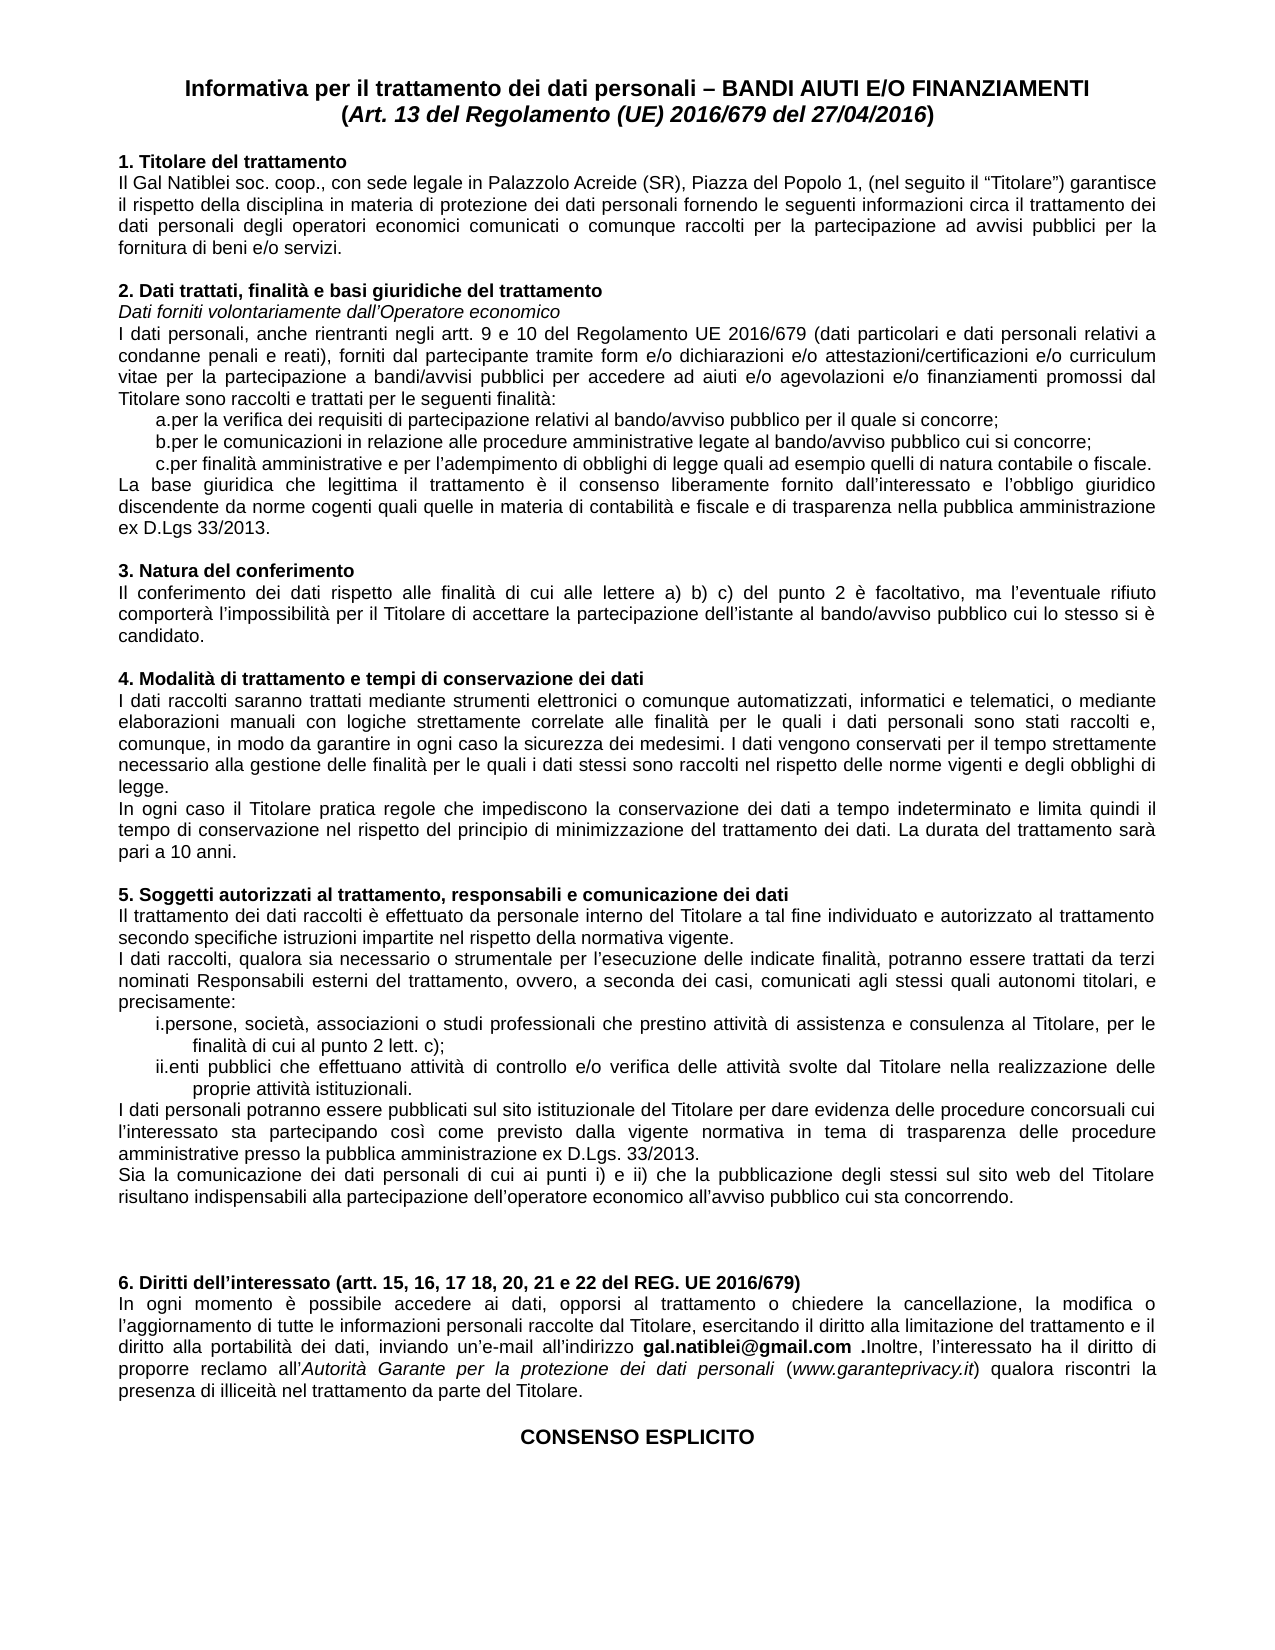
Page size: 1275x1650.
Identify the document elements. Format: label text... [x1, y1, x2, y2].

text In ogni caso il Titolare pratica regole che impediscono la conservazione dei dati a tempo indeterminato e limita quindi il tempo di conservazione nel rispetto del principio di minimizzazione del trattamento dei dati. La durata del trattamento sarà pari a 10 anni. [118, 797, 1157, 862]
text In ogni momento è possibile accedere ai dati, opporsi al trattamento o chiedere la cancellazione, la modifica o l’aggiornamento di tutte le informazioni personali raccolte dal Titolare, esercitando il diritto alla limitazione del trattamento e il diritto alla portabilità dei dati, inviando un’e-mail all’indirizzo gal.natiblei@gmail.com .Inoltre, l’interessato ha il diritto di proporre reclamo all’Autorità Garante per la protezione dei dati personali (www.garanteprivacy.it) qualora riscontri la presenza di illiceità nel trattamento da parte del Titolare. [118, 1293, 1157, 1401]
text (Art. 13 del Regolamento (UE) 2016/679 del 27/04/2016) [118, 101, 1157, 128]
text I dati raccolti saranno trattati mediante strumenti elettronici o comunque automatizzati, informatici e telematici, o mediante elaborazioni manuali con logiche strettamente correlate alle finalità per le quali i dati personali sono stati raccolti e, comunque, in modo da garantire in ogni caso la sicurezza dei medesimi. I dati vengono conservati per il tempo strettamente necessario alla gestione delle finalità per le quali i dati stessi sono raccolti nel rispetto delle norme vigenti e degli obblighi di legge. [118, 689, 1157, 797]
text I dati personali, anche rientranti negli artt. 9 e 10 del Regolamento UE 2016/679 (dati particolari e dati personali relativi a condanne penali e reati), forniti dal partecipante tramite form e/o dichiarazioni e/o attestazioni/certificazioni e/o curriculum vitae per la partecipazione a bandi/avvisi pubblici per accedere ad aiuti e/o agevolazioni e/o finanziamenti promossi dal Titolare sono raccolti e trattati per le seguenti finalità: [118, 323, 1157, 409]
text 4. Modalità di trattamento e tempi di conservazione dei dati [118, 668, 1157, 689]
text I dati raccolti, qualora sia necessario o strumentale per l’esecuzione delle indicate finalità, potranno essere trattati da terzi nominati Responsabili esterni del trattamento, ovvero, a seconda dei casi, comunicati agli stessi quali autonomi titolari, e precisamente: [118, 948, 1157, 1013]
text La base giuridica che legittima il trattamento è il consenso liberamente fornito dall’interessato e l’obbligo giuridico discendente da norme cogenti quali quelle in materia di contabilità e fiscale e di trasparenza nella pubblica amministrazione ex D.Lgs 33/2013. [118, 474, 1157, 538]
text 2. Dati trattati, finalità e basi giuridiche del trattamento [118, 280, 1157, 301]
list enti pubblici che effettuano attività di controllo e/o verifica delle attività svolte dal Titolare nella realizzazione delle proprie attività istituzionali. [155, 1056, 1157, 1099]
text Il conferimento dei dati rispetto alle finalità di cui alle lettere a) b) c) del punto 2 è facoltativo, ma l’eventuale rifiuto comporterà l’impossibilità per il Titolare di accettare la partecipazione dell’istante al bando/avviso pubblico cui lo stesso si è candidato. [118, 582, 1157, 646]
text 1. Titolare del trattamento [118, 150, 1157, 172]
text Sia la comunicazione dei dati personali di cui ai punti i) e ii) che la pubblicazione degli stessi sul sito web del Titolare risultano indispensabili alla partecipazione dell’operatore economico all’avviso pubblico cui sta concorrendo. [118, 1164, 1157, 1207]
text 3. Natura del conferimento [118, 560, 1157, 582]
text Il trattamento dei dati raccolti è effettuato da personale interno del Titolare a tal fine individuato e autorizzato al trattamento secondo specifiche istruzioni impartite nel rispetto della normativa vigente. [118, 905, 1157, 948]
list persone, società, associazioni o studi professionali che prestino attività di assistenza e consulenza al Titolare, per le finalità di cui al punto 2 lett. c); [155, 1013, 1157, 1056]
list per le comunicazioni in relazione alle procedure amministrative legate al bando/avviso pubblico cui si concorre; [155, 431, 1157, 452]
text Il Gal Natiblei soc. coop., con sede legale in Palazzolo Acreide (SR), Piazza del Popolo 1, (nel seguito il “Titolare”) garantisce il rispetto della disciplina in materia di protezione dei dati personali fornendo le seguenti informazioni circa il trattamento dei dati personali degli operatori economici comunicati o comunque raccolti per la partecipazione ad avvisi pubblici per la fornitura di beni e/o servizi. [118, 172, 1157, 258]
text I dati personali potranno essere pubblicati sul sito istituzionale del Titolare per dare evidenza delle procedure concorsuali cui l’interessato sta partecipando così come previsto dalla vigente normativa in tema di trasparenza delle procedure amministrative presso la pubblica amministrazione ex D.Lgs. 33/2013. [118, 1099, 1157, 1164]
text 5. Soggetti autorizzati al trattamento, responsabili e comunicazione dei dati [118, 883, 1157, 905]
text CONSENSO ESPLICITO [118, 1425, 1157, 1449]
list per finalità amministrative e per l’adempimento di obblighi di legge quali ad esempio quelli di natura contabile o fiscale. [155, 452, 1157, 474]
text 6. Diritti dell’interessato (artt. 15, 16, 17 18, 20, 21 e 22 del REG. UE 2016/679) [118, 1272, 1157, 1293]
list per la verifica dei requisiti di partecipazione relativi al bando/avviso pubblico per il quale si concorre; [155, 409, 1157, 431]
text Informativa per il trattamento dei dati personali – BANDI AIUTI E/O FINANZIAMENTI [118, 75, 1157, 101]
text Dati forniti volontariamente dall’Operatore economico [118, 301, 1157, 323]
